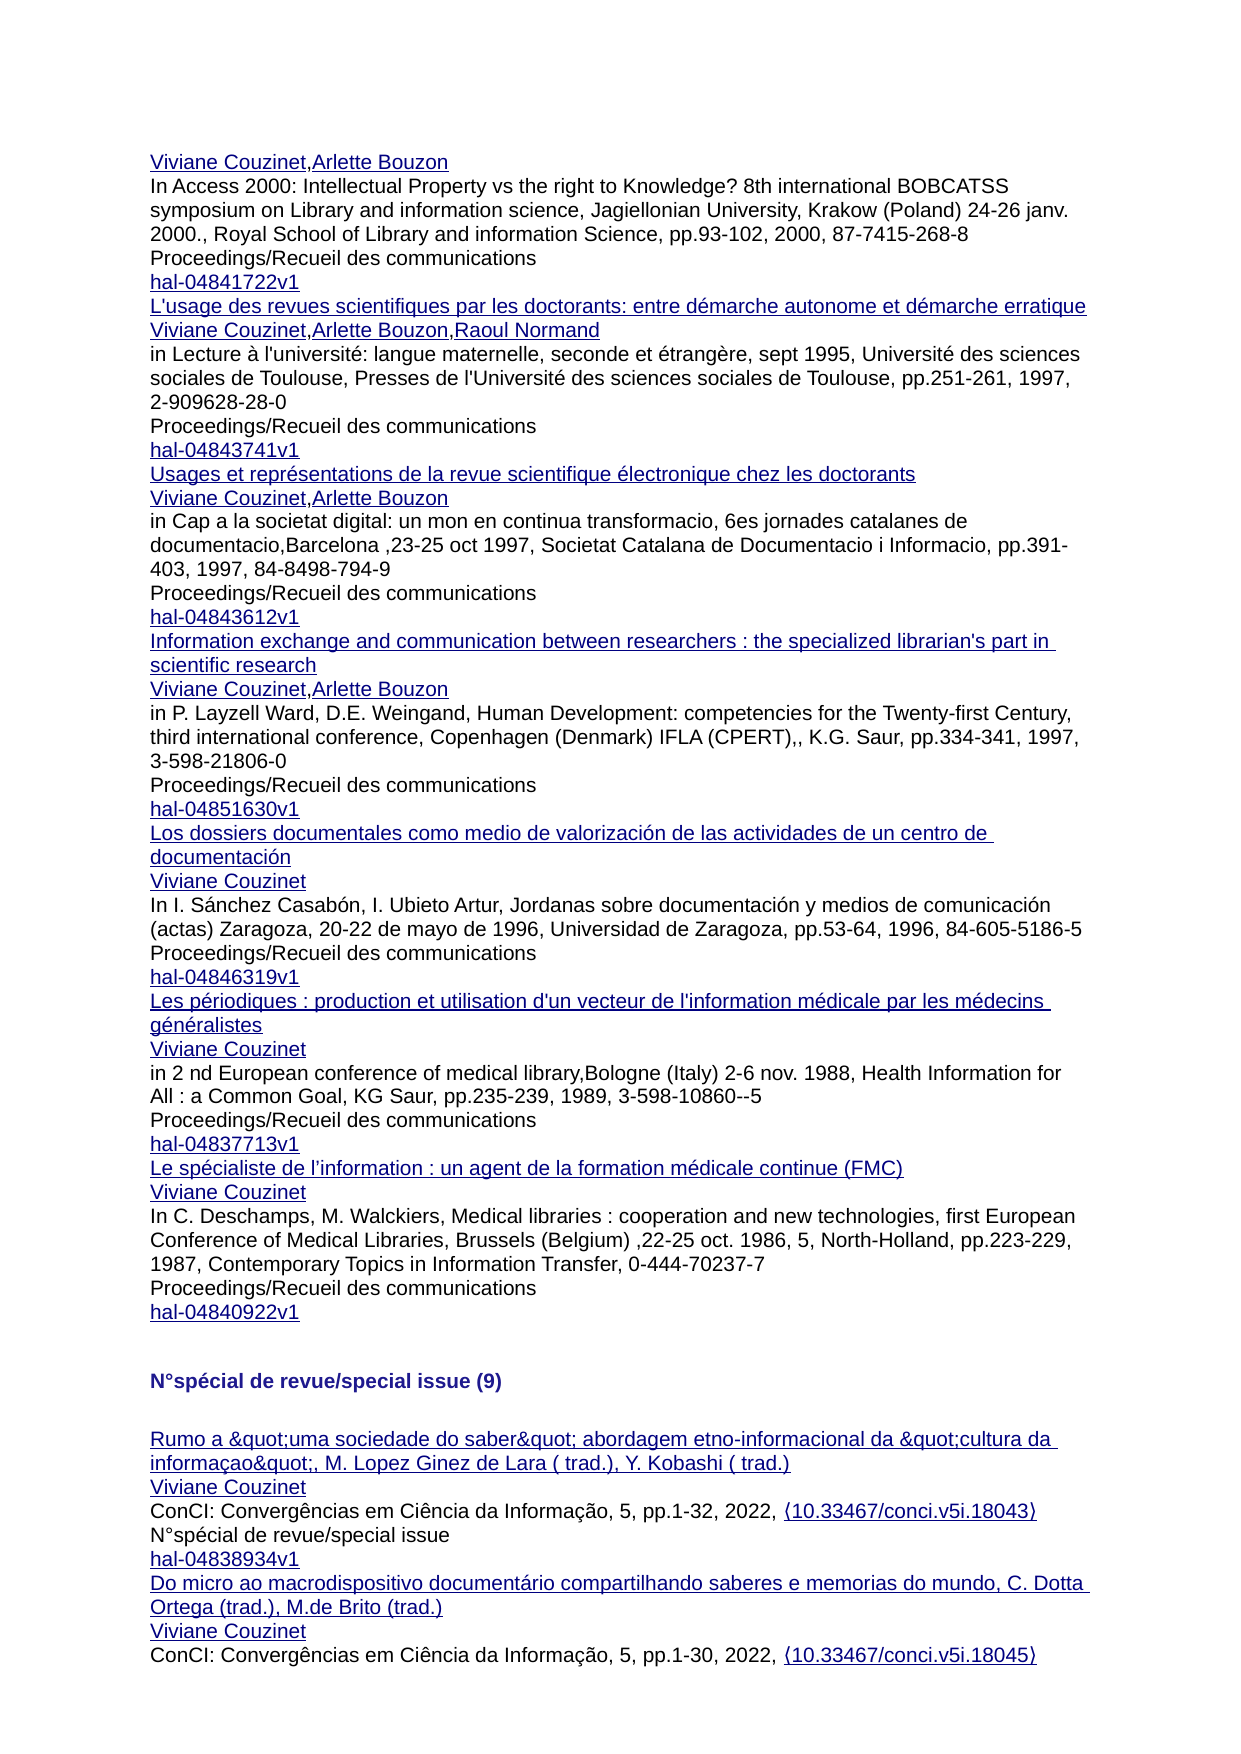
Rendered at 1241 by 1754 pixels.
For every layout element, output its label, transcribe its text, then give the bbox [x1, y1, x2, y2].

table_cell Do micro ao macrodispositivo documentário compartilhando saberes e memorias do mundo, C. Dotta [150, 1571, 1090, 1592]
table_cell Les périodiques : production et utilisation d'un vecteur de l'information médicale par les médecins généralistes Viviane Couzinet in 2 nd European conference of medical library,Bologne (Italy) 2-6 nov. 1988, Health Information for All : a Common Goal, KG Saur, pp.235-239, 1989, 3-598-10860--5 Proceedings/Recueil des communications hal-04837713v1 [150, 989, 1090, 1156]
table_cell Ortega (trad.), M.de Brito (trad.) Viviane Couzinet ConCI: Convergências em Ciência da Informação, 5, pp.1-30, 2022, ⟨10.33467/conci.v5i.18045⟩ [150, 1593, 1090, 1667]
table_header Rumo a &quot;uma sociedade do saber&quot; abordagem etno-informacional da &quot;cultura da informaçao&quot;, M. Lopez Ginez de Lara ( trad.), Y. Kobashi ( trad.) Viviane Couzinet ConCI: Convergências em Ciência da Informação, 5, pp.1-32, 2022, ⟨10.33467/conci.v5i.18043⟩ N°spécial de revue/special issue hal-04838934v1 [150, 1427, 1090, 1571]
table_cell Viviane Couzinet,Arlette Bouzon In Access 2000: Intellectual Property vs the right to Knowledge? 8th international BOBCATSS symposium on Library and information science, Jagiellonian University, Krakow (Poland) 24-26 janv. 2000., Royal School of Library and information Science, pp.93-102, 2000, 87-7415-268-8 Proceedings/Recueil des communications hal-04841722v1 [150, 150, 1090, 294]
table_cell L'usage des revues scientifiques par les doctorants: entre démarche autonome et démarche erratique Viviane Couzinet,Arlette Bouzon,Raoul Normand in Lecture à l'université: langue maternelle, seconde et étrangère, sept 1995, Université des sciences sociales de Toulouse, Presses de l'Université des sciences sociales de Toulouse, pp.251-261, 1997, 2-909628-28-0 Proceedings/Recueil des communications hal-04843741v1 [150, 294, 1090, 461]
subtitle N°spécial de revue/special issue (9) [150, 1369, 1090, 1393]
table_cell Los dossiers documentales como medio de valorización de las actividades de un centro de documentación Viviane Couzinet In I. Sánchez Casabón, I. Ubieto Artur, Jordanas sobre documentación y medios de comunicación (actas) Zaragoza, 20-22 de mayo de 1996, Universidad de Zaragoza, pp.53-64, 1996, 84-605-5186-5 Proceedings/Recueil des communications hal-04846319v1 [150, 821, 1090, 988]
table_cell Usages et représentations de la revue scientifique électronique chez les doctorants Viviane Couzinet,Arlette Bouzon in Cap a la societat digital: un mon en continua transformacio, 6es jornades catalanes de documentacio,Barcelona ,23-25 oct 1997, Societat Catalana de Documentacio i Informacio, pp.391-403, 1997, 84-8498-794-9 Proceedings/Recueil des communications hal-04843612v1 [150, 461, 1090, 629]
table_cell Le spécialiste de l’information : un agent de la formation médicale continue (FMC) Viviane Couzinet In C. Deschamps, M. Walckiers, Medical libraries : cooperation and new technologies, first European Conference of Medical Libraries, Brussels (Belgium) ,22-25 oct. 1986, 5, North-Holland, pp.223-229, 1987, Contemporary Topics in Information Transfer, 0-444-70237-7 Proceedings/Recueil des communications hal-04840922v1 [150, 1156, 1090, 1324]
table_cell Information exchange and communication between researchers : the specialized librarian's part in scientific research Viviane Couzinet,Arlette Bouzon in P. Layzell Ward, D.E. Weingand, Human Development: competencies for the Twenty-first Century, third international conference, Copenhagen (Denmark) IFLA (CPERT),, K.G. Saur, pp.334-341, 1997, 3-598-21806-0 Proceedings/Recueil des communications hal-04851630v1 [150, 629, 1090, 821]
